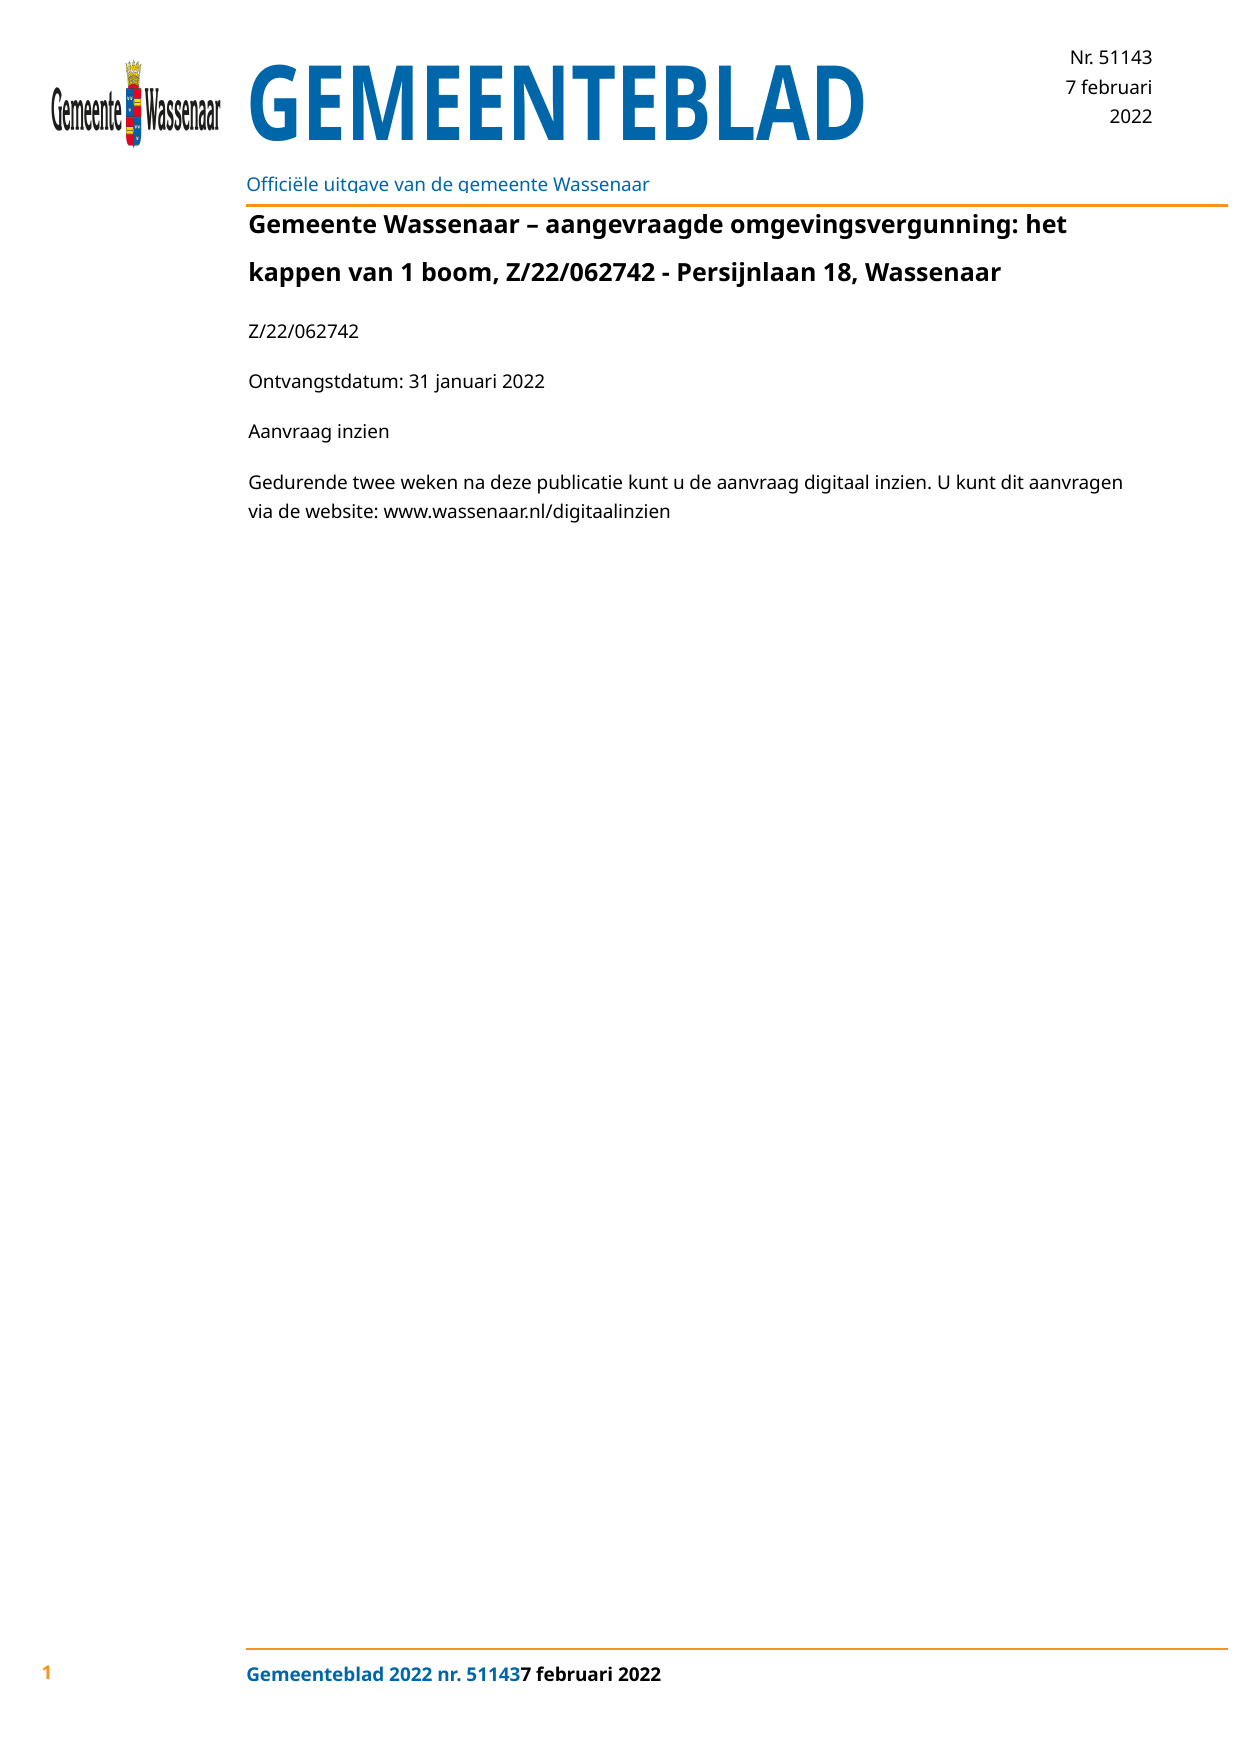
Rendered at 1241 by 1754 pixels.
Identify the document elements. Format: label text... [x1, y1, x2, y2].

text Z/22/062742 [248, 318, 1152, 344]
text Gedurende twee weken na deze publicatie kunt u de aanvraag digitaal inzien. U kunt dit aanvragen via de website: www.wassenaar.nl/digitaalinzien [248, 469, 1152, 524]
text Ontvangstdatum: 31 januari 2022 [248, 368, 1152, 394]
text Gemeente Wassenaar – aangevraagde omgevingsvergunning: het kappen van 1 boom, Z/22/062742 - Persijnlaan 18, Wassenaar [248, 207, 1152, 288]
text Aanvraag inzien [248, 419, 1152, 444]
picture [41, 47, 231, 172]
